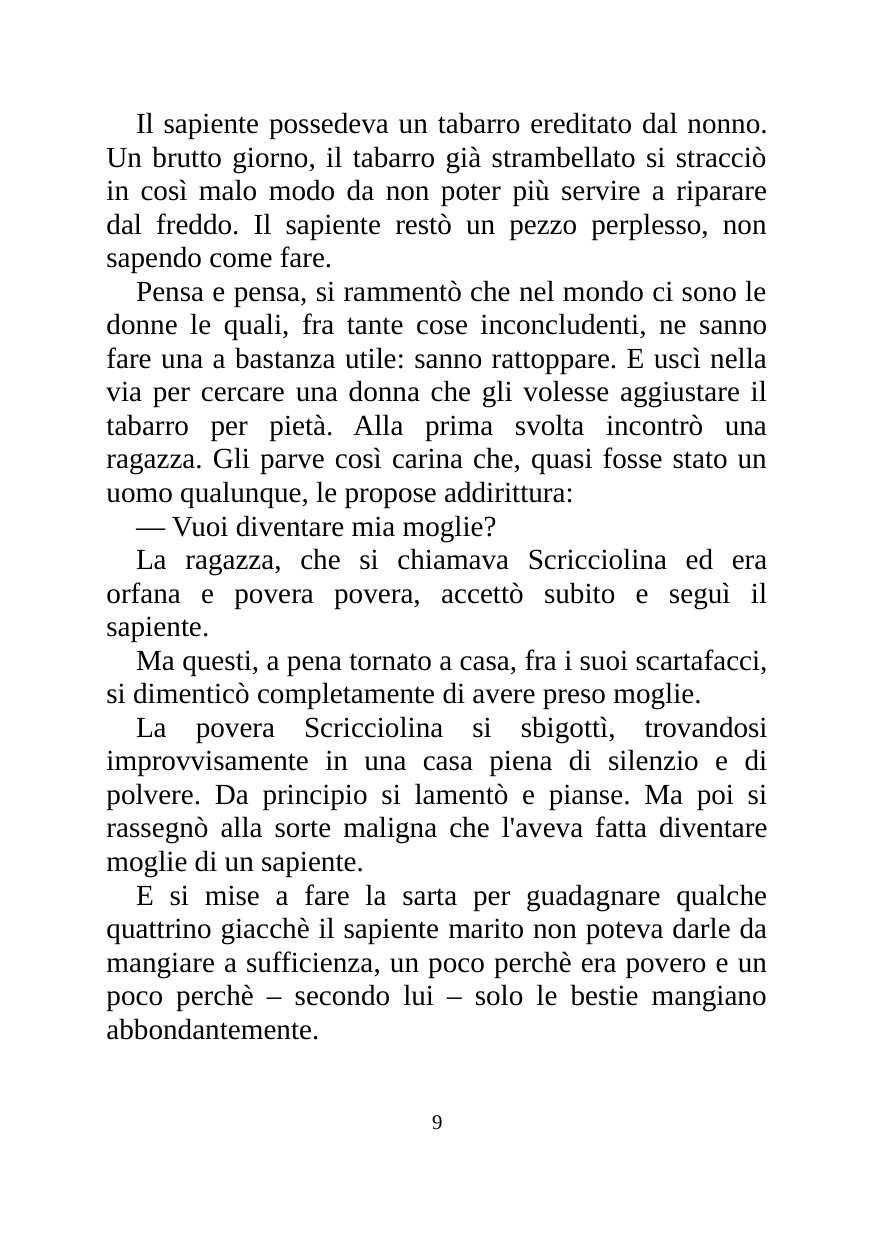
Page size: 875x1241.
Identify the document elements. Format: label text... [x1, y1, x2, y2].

text — Vuoi diventare mia moglie? [106, 509, 768, 542]
text La povera Scricciolina si sbigottì, trovandosi improvvisamente in una casa piena di silenzio e di polvere. Da principio si lamentò e pianse. Ma poi si rassegnò alla sorte maligna che l'aveva fatta diventare moglie di un sapiente. [106, 710, 768, 878]
text La ragazza, che si chiamava Scricciolina ed era orfana e povera povera, accettò subito e seguì il sapiente. [106, 542, 768, 643]
text Il sapiente possedeva un tabarro ereditato dal nonno. Un brutto giorno, il tabarro già strambellato si stracciò in così malo modo da non poter più servire a riparare dal freddo. Il sapiente restò un pezzo perplesso, non sapendo come fare. [106, 106, 768, 274]
text Ma questi, a pena tornato a casa, fra i suoi scartafacci, si dimenticò completamente di avere preso moglie. [106, 643, 768, 710]
text E si mise a fare la sarta per guadagnare qualche quattrino giacchè il sapiente marito non poteva darle da mangiare a sufficienza, un poco perchè era povero e un poco perchè – secondo lui – solo le bestie mangiano abbondantemente. [106, 878, 768, 1045]
text Pensa e pensa, si rammentò che nel mondo ci sono le donne le quali, fra tante cose inconcludenti, ne sanno fare una a bastanza utile: sanno rattoppare. E uscì nella via per cercare una donna che gli volesse aggiustare il tabarro per pietà. Alla prima svolta incontrò una ragazza. Gli parve così carina che, quasi fosse stato un uomo qualunque, le propose addirittura: [106, 274, 768, 509]
